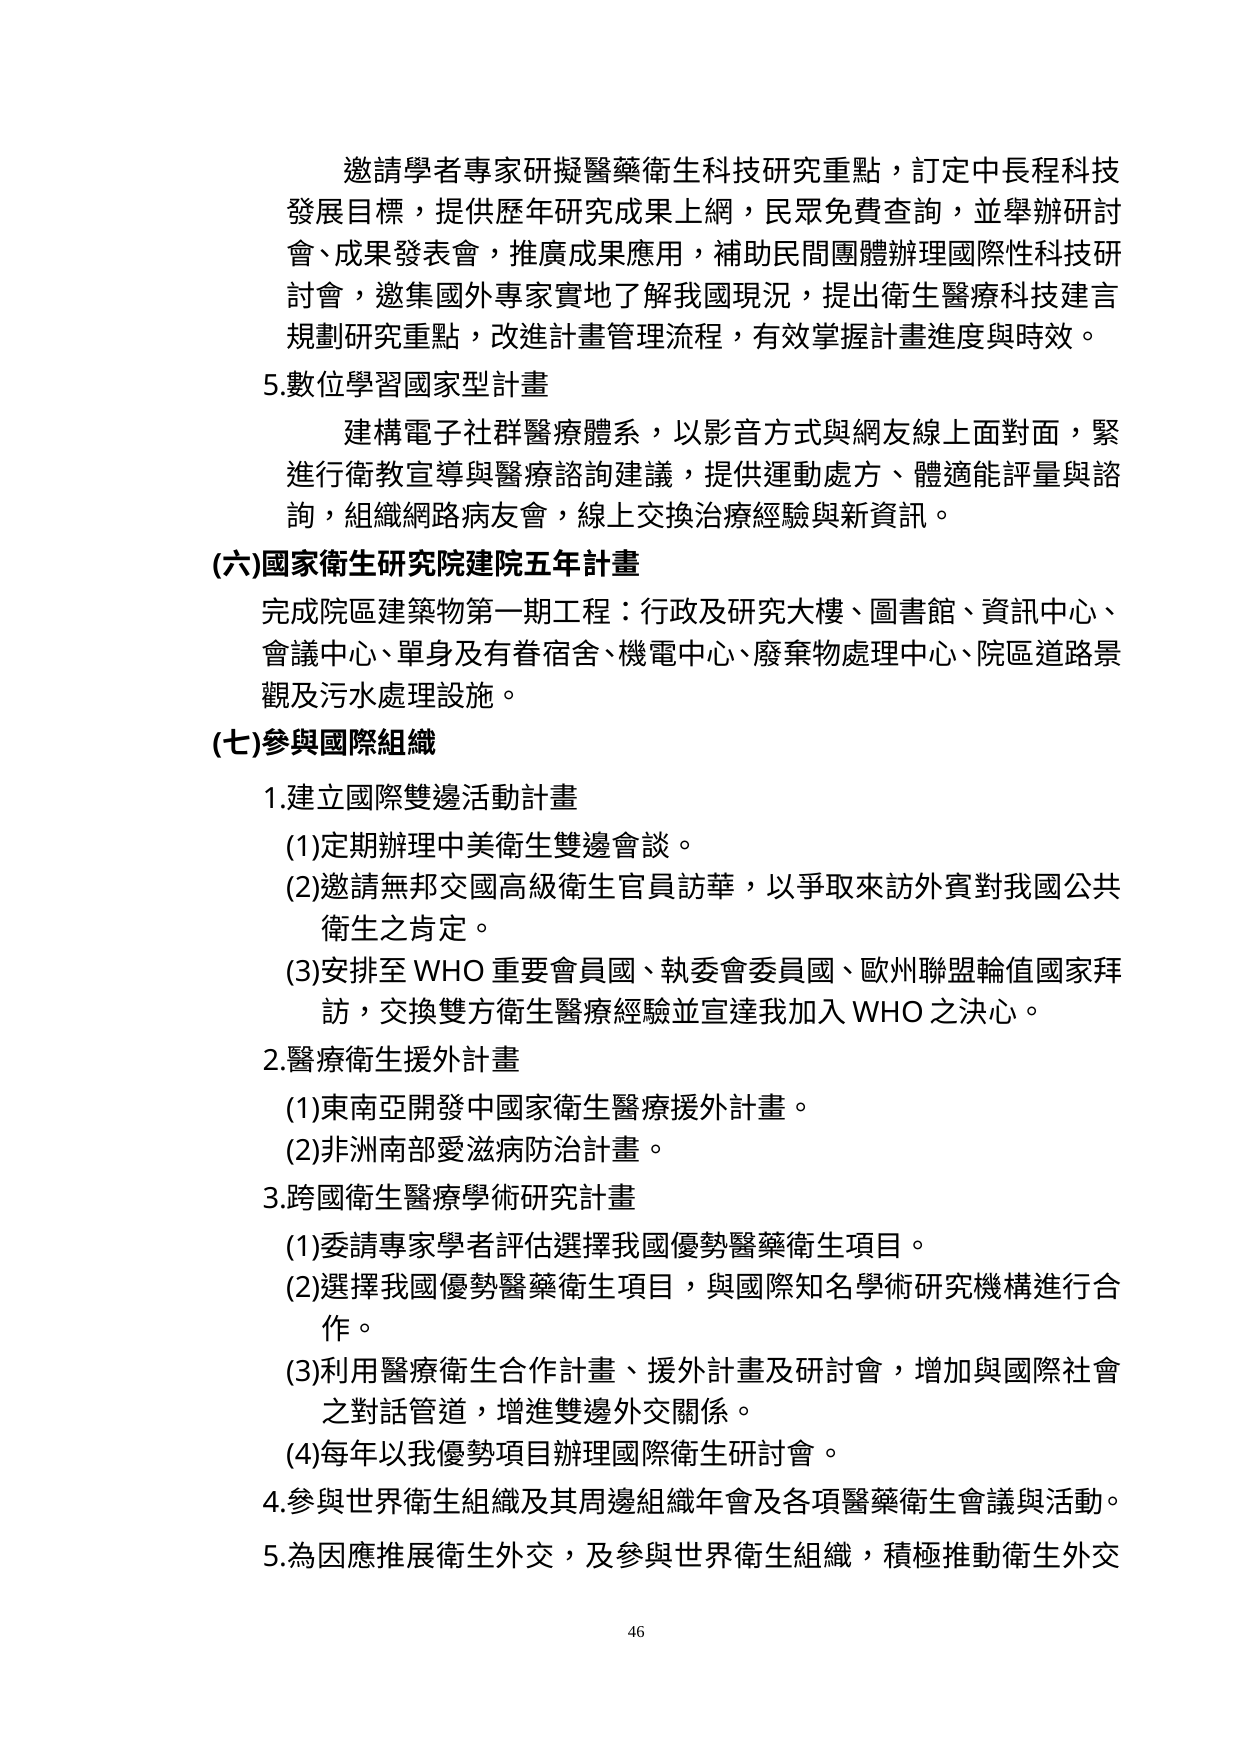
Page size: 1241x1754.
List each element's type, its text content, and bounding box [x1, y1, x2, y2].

text (1)定期辦理中美衛生雙邊會談。 [286, 823, 1122, 864]
text 1.建立國際雙邊活動計畫 [262, 775, 1122, 816]
text 完成院區建築物第一期工程：行政及研究大樓、圖書館、資訊中心、會議中心、單身及有眷宿舍、機電中心、廢棄物處理中心、院區道路景觀及污水處理設施。 [261, 589, 1122, 714]
text (2)非洲南部愛滋病防治計畫。 [286, 1127, 1122, 1168]
text (七)參與國際組織 [212, 721, 1122, 762]
text 建構電子社群醫療體系，以影音方式與網友線上面對面，緊進行衛教宣導與醫療諮詢建議，提供運動處方、體適能評量與諮詢，組織網路病友會，線上交換治療經驗與新資訊。 [286, 410, 1122, 535]
text (六)國家衛生研究院建院五年計畫 [212, 541, 1122, 583]
text (3)利用醫療衛生合作計畫、援外計畫及研討會，增加與國際社會之對話管道，增進雙邊外交關係。 [286, 1348, 1122, 1431]
text 2.醫療衛生援外計畫 [262, 1037, 1122, 1079]
text 邀請學者專家研擬醫藥衛生科技研究重點，訂定中長程科技發展目標，提供歷年研究成果上網，民眾免費查詢，並舉辦研討會、成果發表會，推廣成果應用，補助民間團體辦理國際性科技研討會，邀集國外專家實地了解我國現況，提出衛生醫療科技建言，規劃研究重點，改進計畫管理流程，有效掌握計畫進度與時效。 [286, 148, 1122, 356]
text (4)每年以我優勢項目辦理國際衛生研討會。 [286, 1431, 1122, 1473]
text (2)選擇我國優勢醫藥衛生項目，與國際知名學術研究機構進行合作。 [286, 1264, 1122, 1348]
text (1)委請專家學者評估選擇我國優勢醫藥衛生項目。 [286, 1223, 1122, 1264]
text (2)邀請無邦交國高級衛生官員訪華，以爭取來訪外賓對我國公共衛生之肯定。 [286, 864, 1122, 948]
text 4.參與世界衛生組織及其周邊組織年會及各項醫藥衛生會議與活動。 [262, 1479, 1122, 1521]
text 5.為因應推展衛生外交，及參與世界衛生組織，積極推動衛生外交 [262, 1533, 1122, 1575]
text (1)東南亞開發中國家衛生醫療援外計畫。 [286, 1085, 1122, 1127]
text 3.跨國衛生醫療學術研究計畫 [262, 1175, 1122, 1216]
text 5.數位學習國家型計畫 [262, 362, 1122, 404]
text (3)安排至WHO重要會員國、執委會委員國、歐州聯盟輪值國家拜訪，交換雙方衛生醫療經驗並宣達我加入WHO之決心。 [286, 948, 1122, 1031]
